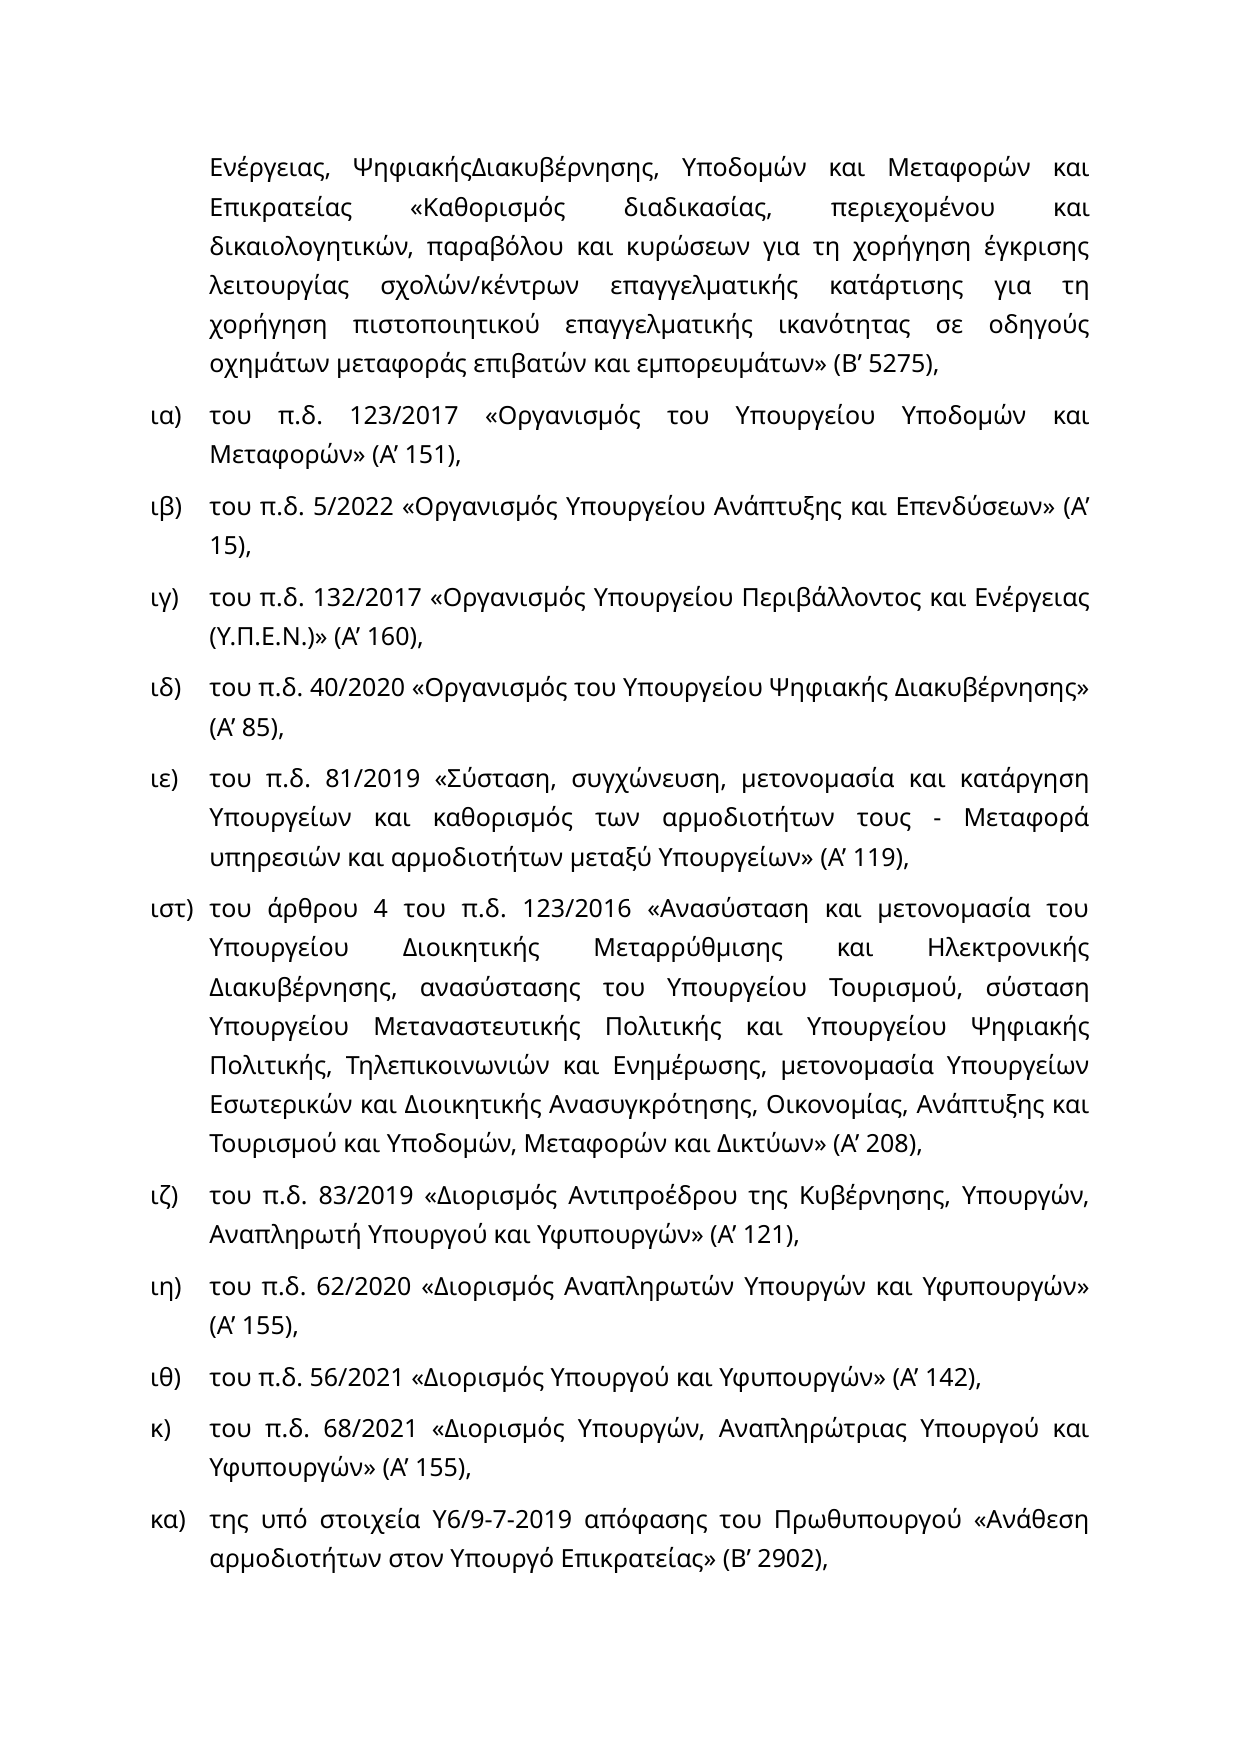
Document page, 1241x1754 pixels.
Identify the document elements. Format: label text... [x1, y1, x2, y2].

list ιβ) του π.δ. 5/2022 «Οργανισμός Υπουργείου Ανάπτυξης και Επενδύσεων» (Α’ 15), [150, 488, 1090, 562]
list ιε) του π.δ. 81/2019 «Σύσταση, συγχώνευση, μετονομασία και κατάργηση Υπουργείων και καθορισμός των αρμοδιοτήτων τους - Μεταφορά υπηρεσιών και αρμοδιοτήτων μεταξύ Υπουργείων» (Α’ 119), [150, 761, 1090, 873]
list ιστ) του άρθρου 4 του π.δ. 123/2016 «Ανασύσταση και μετονομασία του Υπουργείου Διοικητικής Μεταρρύθμισης και Ηλεκτρονικής Διακυβέρνησης, ανασύστασης του Υπουργείου Τουρισμού, σύσταση Υπουργείου Μεταναστευτικής Πολιτικής και Υπουργείου Ψηφιακής Πολιτικής, Τηλεπικοινωνιών και Ενημέρωσης, μετονομασία Υπουργείων Εσωτερικών και Διοικητικής Ανασυγκρότησης, Οικονομίας, Ανάπτυξης και Τουρισμού και Υποδομών, Μεταφορών και Δικτύων» (Α’ 208), [150, 891, 1090, 1160]
list ια) του π.δ. 123/2017 «Οργανισμός του Υπουργείου Υποδομών και Μεταφορών» (Α’ 151), [150, 397, 1090, 471]
list Ενέργειας, ΨηφιακήςΔιακυβέρνησης, Υποδομών και Μεταφορών και Επικρατείας «Καθορισμός διαδικασίας, περιεχομένου και δικαιολογητικών, παραβόλου και κυρώσεων για τη χορήγηση έγκρισης λειτουργίας σχολών/κέντρων επαγγελματικής κατάρτισης για τη χορήγηση πιστοποιητικού επαγγελματικής ικανότητας σε οδηγούς οχημάτων μεταφοράς επιβατών και εμπορευμάτων» (Β’ 5275), [150, 150, 1090, 380]
list κα) της υπό στοιχεία Υ6/9-7-2019 απόφασης του Πρωθυπουργού «Ανάθεση αρμοδιοτήτων στον Υπουργό Επικρατείας» (Β’ 2902), [150, 1502, 1090, 1575]
list ιη) του π.δ. 62/2020 «Διορισμός Αναπληρωτών Υπουργών και Υφυπουργών» (Α’ 155), [150, 1268, 1090, 1342]
list ιζ) του π.δ. 83/2019 «Διορισμός Αντιπροέδρου της Κυβέρνησης, Υπουργών, Αναπληρωτή Υπουργού και Υφυπουργών» (Α’ 121), [150, 1177, 1090, 1251]
list κ) του π.δ. 68/2021 «Διορισμός Υπουργών, Αναπληρώτριας Υπουργού και Υφυπουργών» (Α’ 155), [150, 1411, 1090, 1484]
list ιδ) του π.δ. 40/2020 «Οργανισμός του Υπουργείου Ψηφιακής Διακυβέρνησης» (Α’ 85), [150, 670, 1090, 743]
list ιγ) του π.δ. 132/2017 «Οργανισμός Υπουργείου Περιβάλλοντος και Ενέργειας (Υ.Π.Ε.Ν.)» (Α’ 160), [150, 579, 1090, 652]
list ιθ) του π.δ. 56/2021 «Διορισμός Υπουργού και Υφυπουργών» (Α’ 142), [150, 1359, 1090, 1393]
